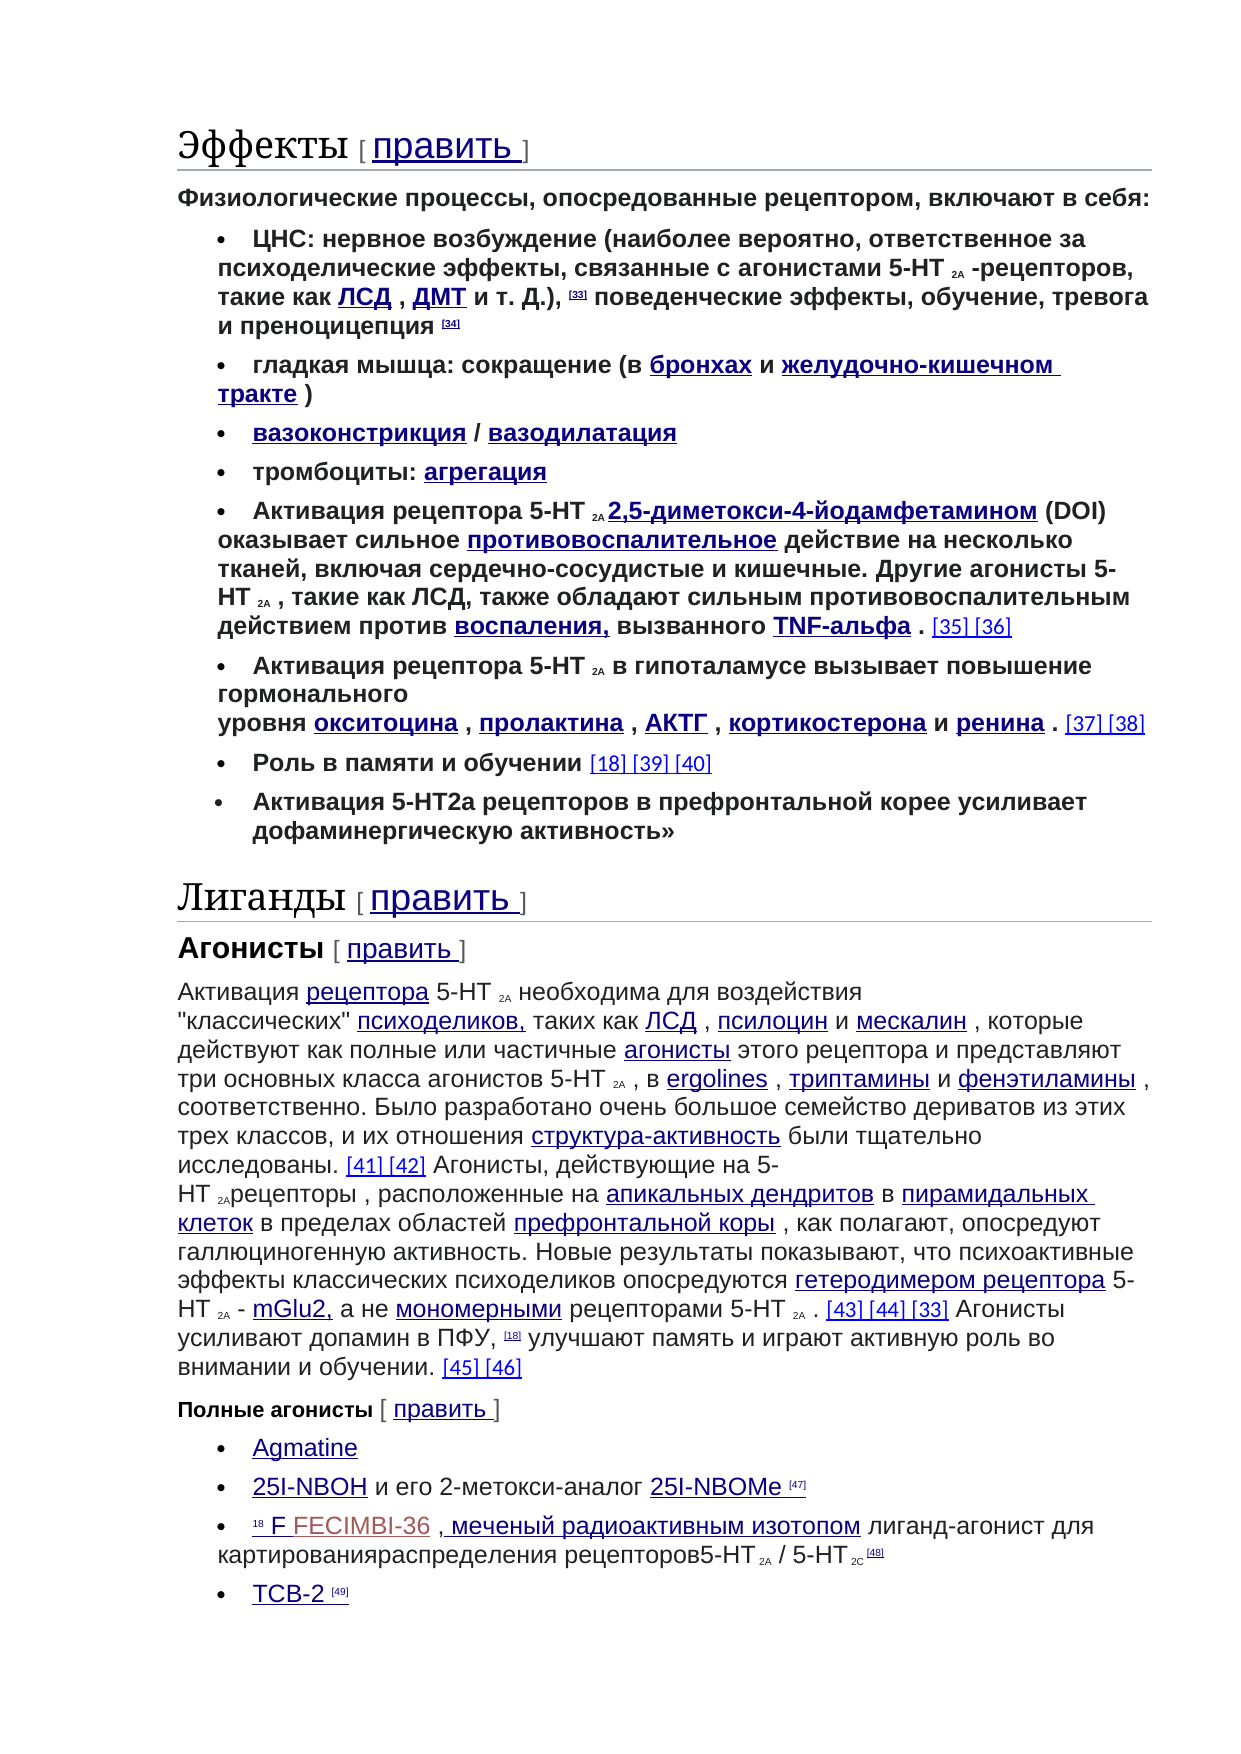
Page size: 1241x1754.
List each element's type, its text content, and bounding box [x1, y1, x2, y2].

text Активация рецептора 5-HT 2A необходима для воздействия "классических" психоделиков, таких как ЛСД , псилоцин и мескалин , которые действуют как полные или частичные агонисты этого рецептора и представляют три основных класса агонистов 5-HT 2A , в ergolines , триптамины и фенэтиламины , соответственно. Было разработано очень большое семейство дериватов из этих трех классов, и их отношения структура-активность были тщательно исследованы. [41] [42] Агонисты, действующие на 5-HT 2Aрецепторы , расположенные на апикальных дендритов в пирамидальных клеток в пределах областей префронтальной коры , как полагают, опосредуют галлюциногенную активность. Новые результаты показывают, что психоактивные эффекты классических психоделиков опосредуются гетеродимером рецептора 5-HT 2A - mGlu2, а не мономерными рецепторами 5-HT 2A . [43] [44] [33] Агонисты усиливают допамин в ПФУ, [18] улучшают память и играют активную роль во внимании и обучении. [45] [46] [177, 977, 1152, 1381]
list ЦНС: нервное возбуждение (наиболее вероятно, ответственное за психоделические эффекты, связанные с агонистами 5-HT 2A -рецепторов, такие как ЛСД , ДМТ и т. Д.), [33] поведенческие эффекты, обучение, тревога и преноцицепция [34] [217, 224, 1152, 339]
list тромбоциты: агрегация [217, 457, 1152, 486]
list 18 F FECIMBI-36 , меченый радиоактивным изотопом лиганд-агонист для картированияраспределения рецепторов5-HT 2A / 5-HT 2C [48] [217, 1511, 1152, 1568]
list вазоконстрикция / вазодилатация [217, 418, 1152, 447]
subtitle Лиганды [ править ] [177, 870, 1152, 921]
list гладкая мышца: сокращение (в бронхах и желудочно-кишечном тракте ) [217, 350, 1152, 407]
list Активация рецептора 5-HT 2A 2,5-диметокси-4-йодамфетамином (DOI) оказывает сильное противовоспалительное действие на несколько тканей, включая сердечно-сосудистые и кишечные. Другие агонисты 5-НТ 2А , такие как ЛСД, также обладают сильным противовоспалительным действием против воспаления, вызванного TNF-альфа . [35] [36] [217, 496, 1152, 640]
list 25I-NBOH и его 2-метокси-аналог 25I-NBOMe [47] [217, 1472, 1152, 1501]
list Роль в памяти и обучении [18] [39] [40] [217, 748, 1152, 777]
list TCB-2 [49] [217, 1579, 1152, 1608]
list Активация 5-НТ2а рецепторов в префронтальной корее усиливает дофаминергическую активность» [215, 787, 1152, 845]
list Agmatine [217, 1433, 1152, 1461]
text Физиологические процессы, опосредованные рецептором, включают в себя: [177, 183, 1152, 212]
subtitle Агонисты [ править ] [177, 930, 1152, 965]
subtitle Эффекты [ править ] [177, 118, 1152, 169]
list Активация рецептора 5-HT 2A в гипоталамусе вызывает повышение гормонального уровня окситоцина , пролактина , АКТГ , кортикостерона и ренина . [37] [38] [217, 651, 1152, 737]
subtitle Полные агонисты [ править ] [177, 1393, 1152, 1422]
